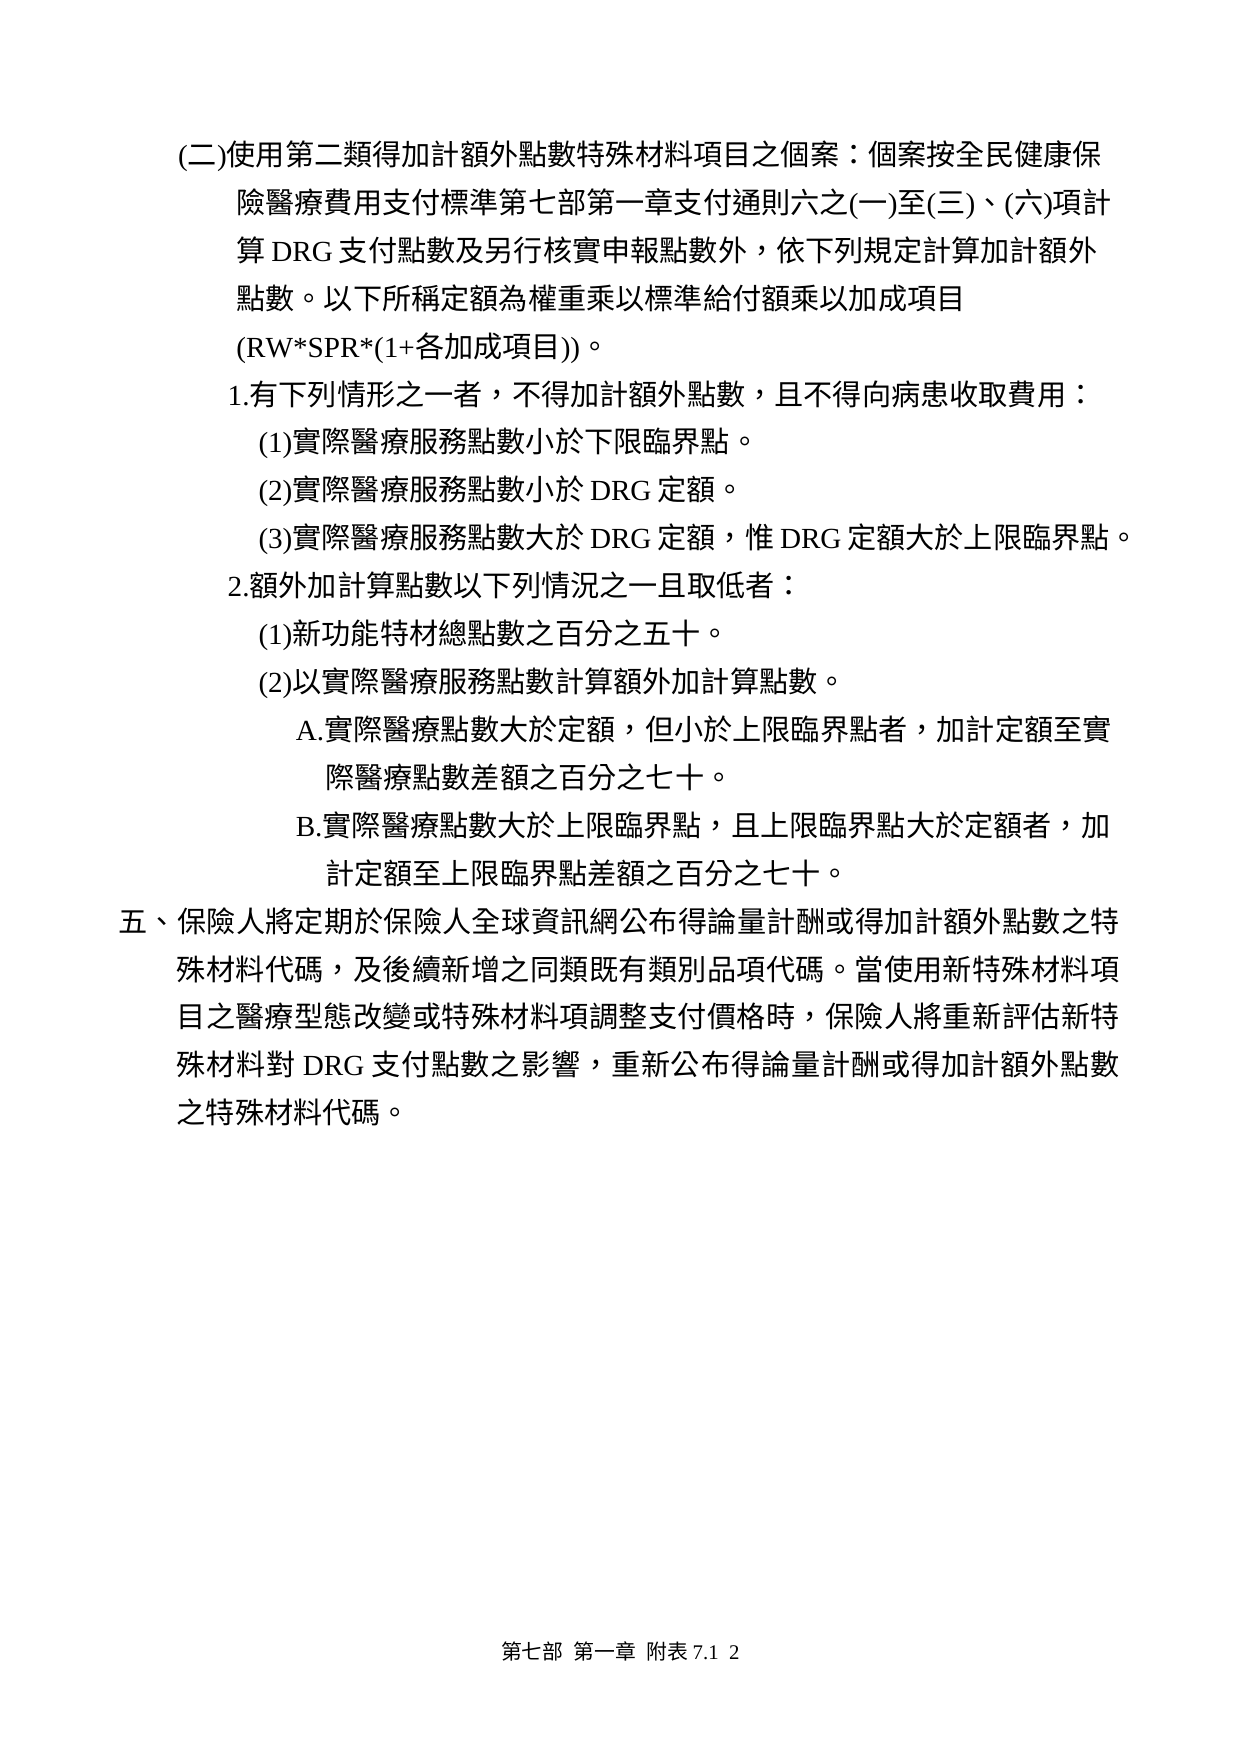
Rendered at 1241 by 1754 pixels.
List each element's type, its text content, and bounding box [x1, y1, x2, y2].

text A.實際醫療點數大於定額，但小於上限臨界點者，加計定額至實際醫療點數差額之百分之七十。 [296, 702, 1122, 798]
text 2.額外加計算點數以下列情況之一且取低者： [227, 558, 1122, 606]
text (1)實際醫療服務點數小於下限臨界點。 [258, 414, 1122, 462]
text (1)新功能特材總點數之百分之五十。 [258, 606, 1122, 654]
text B.實際醫療點數大於上限臨界點，且上限臨界點大於定額者，加計定額至上限臨界點差額之百分之七十。 [296, 798, 1122, 894]
text 五、保險人將定期於保險人全球資訊網公布得論量計酬或得加計額外點數之特殊材料代碼，及後續新增之同類既有類別品項代碼。當使用新特殊材料項目之醫療型態改變或特殊材料項調整支付價格時，保險人將重新評估新特殊材料對DRG支付點數之影響，重新公布得論量計酬或得加計額外點數之特殊材料代碼。 [118, 894, 1122, 1133]
text (二)使用第二類得加計額外點數特殊材料項目之個案：個案按全民健康保險醫療費用支付標準第七部第一章支付通則六之(一)至(三)、(六)項計算DRG支付點數及另行核實申報點數外，依下列規定計算加計額外點數。以下所稱定額為權重乘以標準給付額乘以加成項目(RW*SPR*(1+各加成項目))。 [178, 127, 1122, 367]
text 1.有下列情形之一者，不得加計額外點數，且不得向病患收取費用： [227, 367, 1122, 414]
text (2)以實際醫療服務點數計算額外加計算點數。 [258, 654, 1122, 702]
text (2)實際醫療服務點數小於DRG定額。 [258, 462, 1122, 510]
text (3)實際醫療服務點數大於DRG定額，惟DRG定額大於上限臨界點。 [258, 510, 1122, 558]
